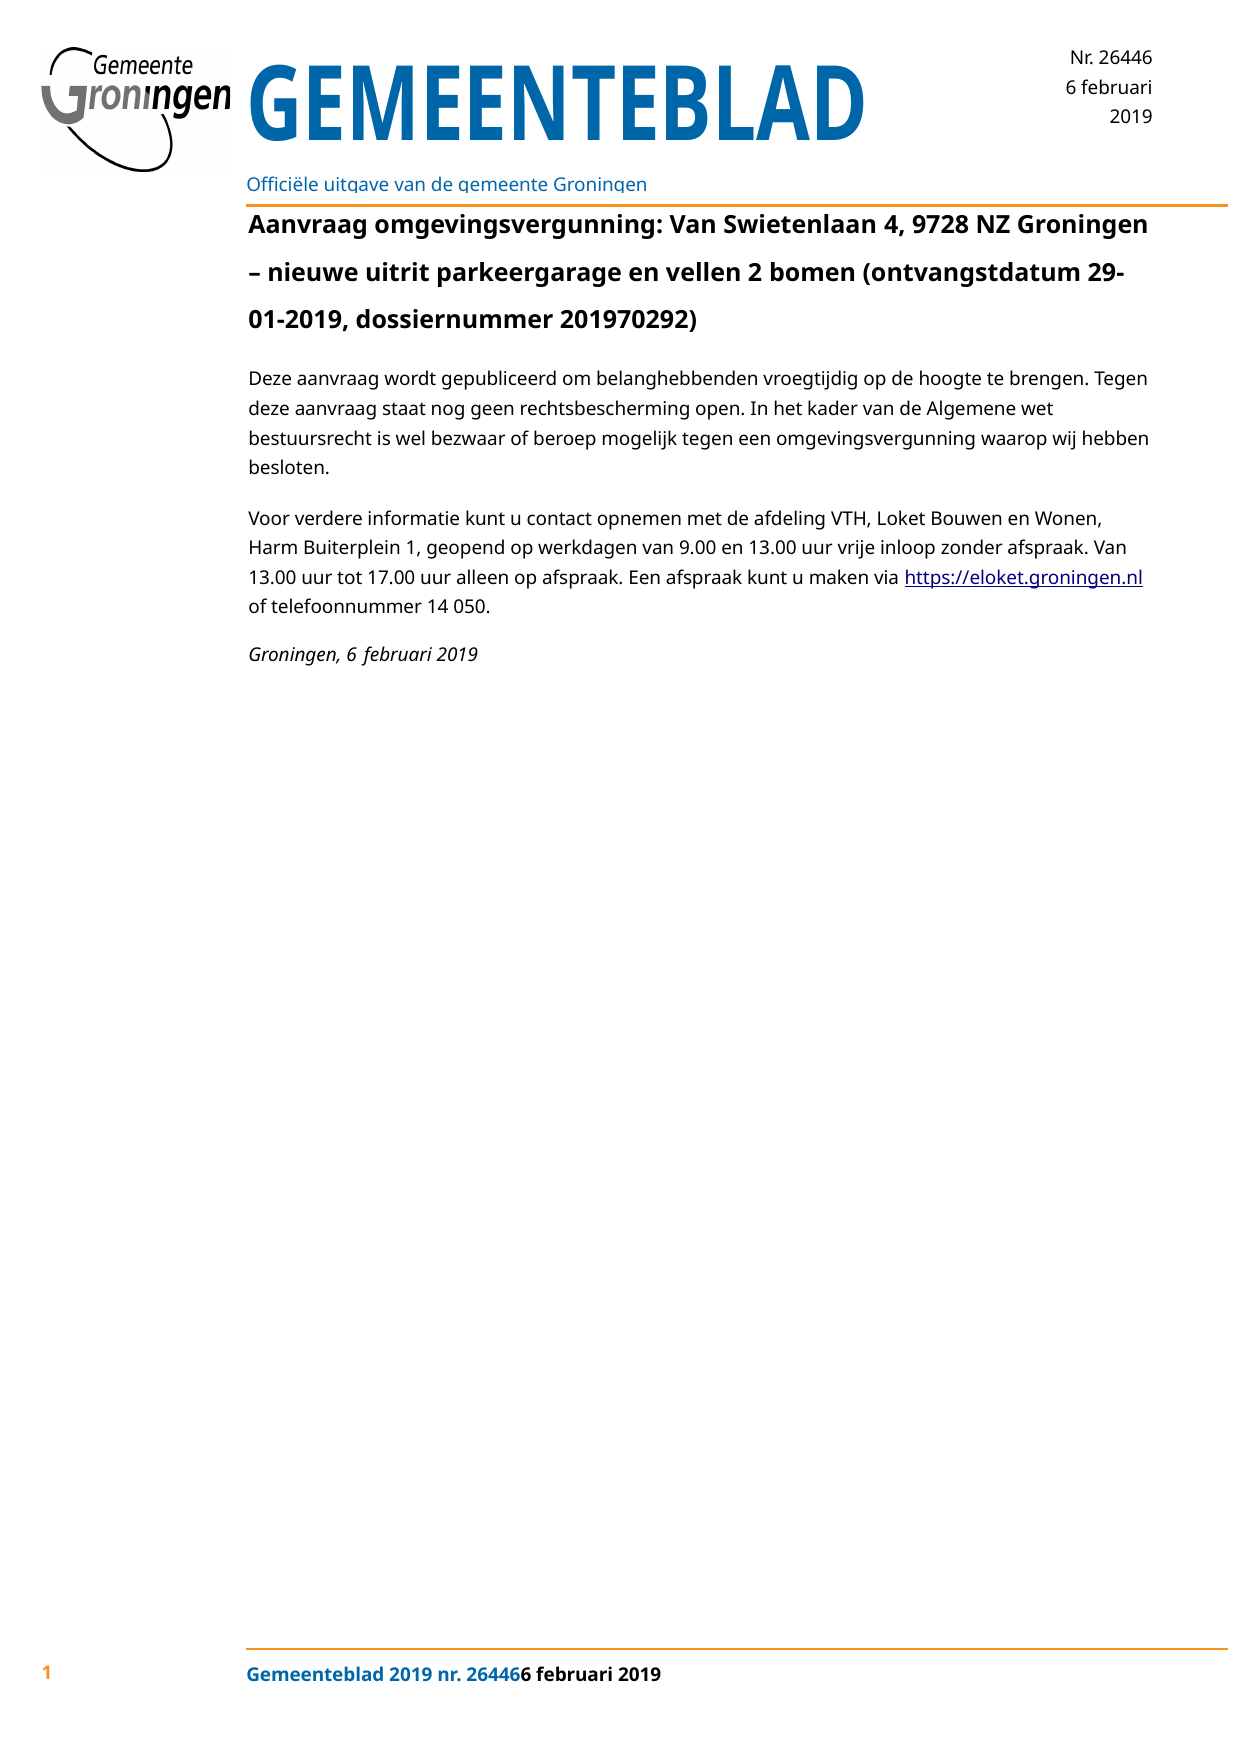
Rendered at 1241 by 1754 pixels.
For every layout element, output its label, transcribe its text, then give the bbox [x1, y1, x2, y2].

text Voor verdere informatie kunt u contact opnemen met de afdeling VTH, Loket Bouwen en Wonen, Harm Buiterplein 1, geopend op werkdagen van 9.00 en 13.00 uur vrije inloop zonder afspraak. Van 13.00 uur tot 17.00 uur alleen op afspraak. Een afspraak kunt u maken via https://eloket.groningen.nl of telefoonnummer 14 050. [248, 505, 1152, 619]
text Deze aanvraag wordt gepubliceerd om belanghebbenden vroegtijdig op de hoogte te brengen. Tegen deze aanvraag staat nog geen rechtsbescherming open. In het kader van de Algemene wet bestuursrecht is wel bezwaar of beroep mogelijk tegen een omgevingsvergunning waarop wij hebben besloten. [248, 366, 1152, 480]
text Groningen, 6 februari 2019 [248, 641, 1152, 667]
picture [41, 47, 231, 172]
text Aanvraag omgevingsvergunning: Van Swietenlaan 4, 9728 NZ Groningen – nieuwe uitrit parkeergarage en vellen 2 bomen (ontvangstdatum 29-01-2019, dossiernummer 201970292) [248, 207, 1152, 336]
